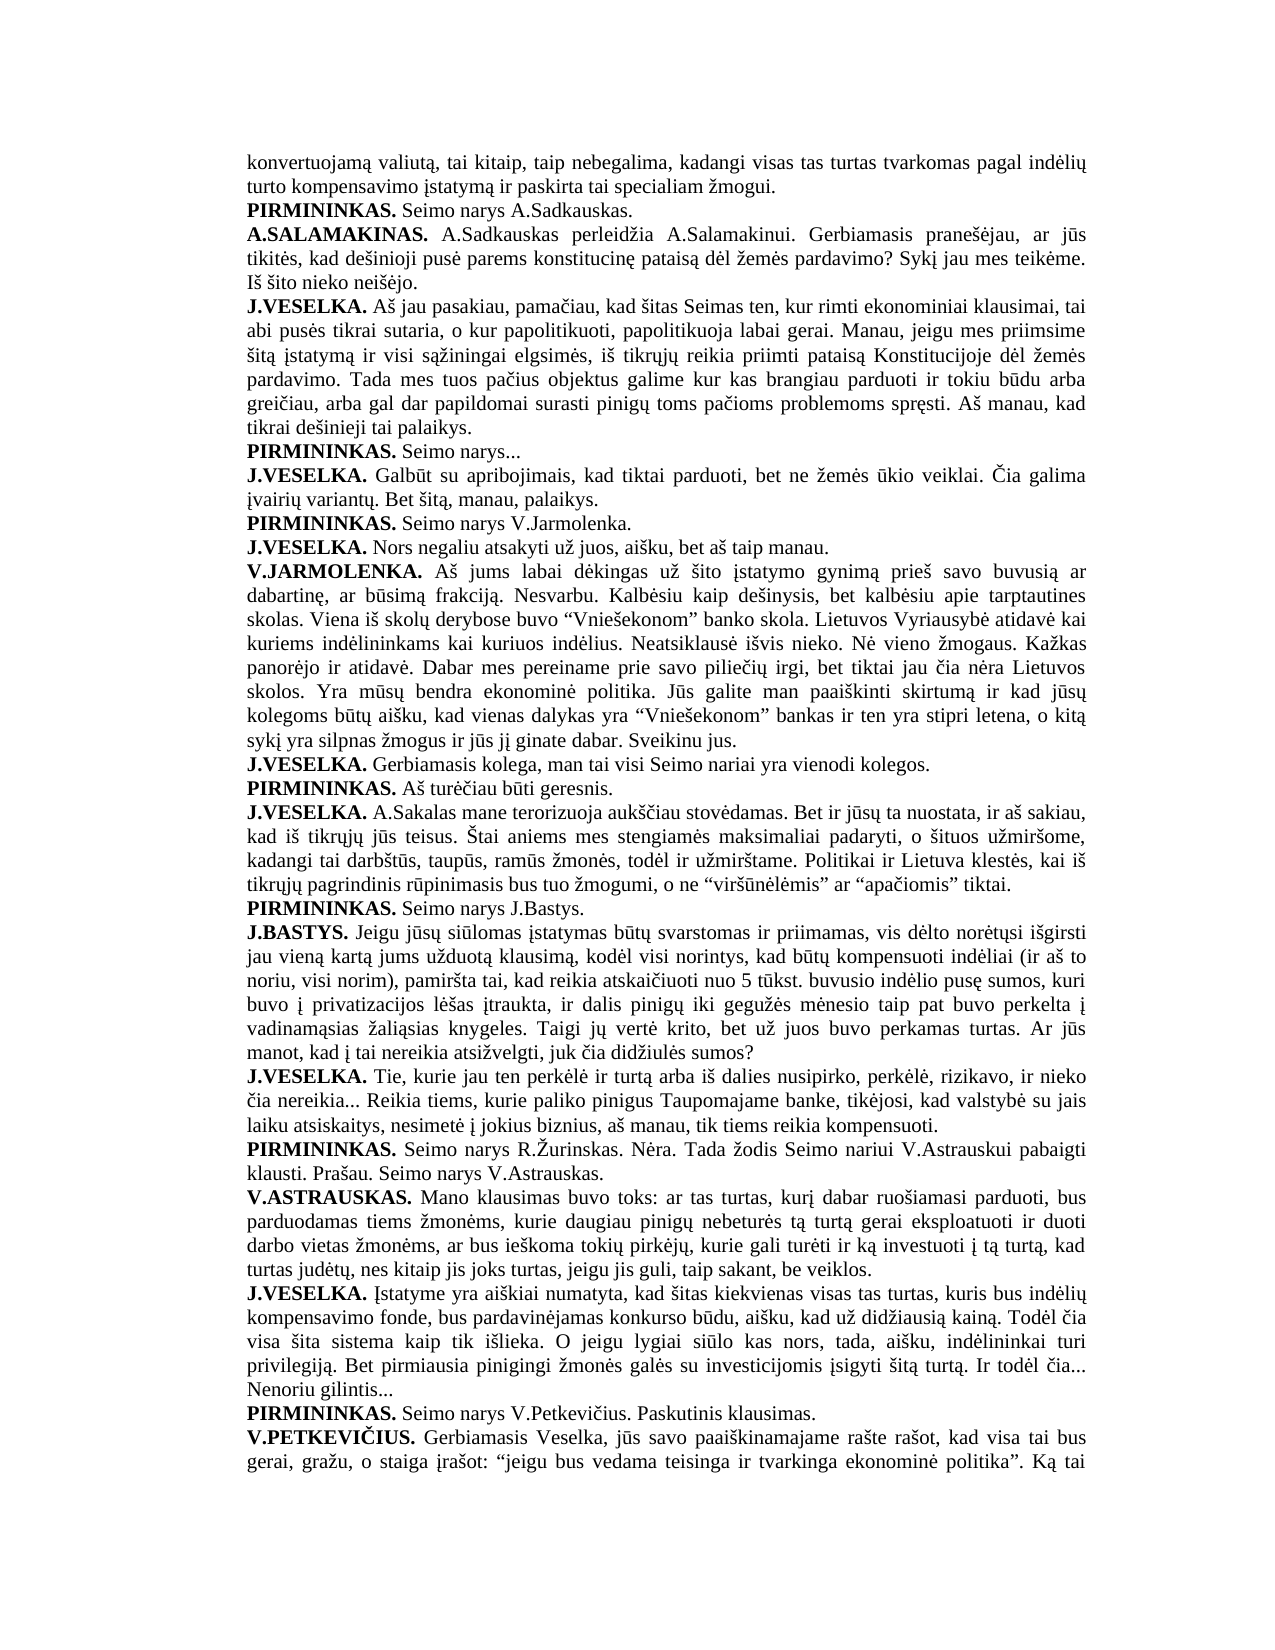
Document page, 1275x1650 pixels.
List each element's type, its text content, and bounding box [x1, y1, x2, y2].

text V.ASTRAUSKAS. Mano klausimas buvo toks: ar tas turtas, kurį dabar ruošiamasi parduoti, bus parduodamas tiems žmonėms, kurie daugiau pinigų nebeturės tą turtą gerai eksploatuoti ir duoti darbo vietas žmonėms, ar bus ieškoma tokių pirkėjų, kurie gali turėti ir ką investuoti į tą turtą, kad turtas judėtų, nes kitaip jis joks turtas, jeigu jis guli, taip sakant, be veiklos. [247, 1185, 1087, 1281]
text PIRMININKAS. Seimo narys R.Žurinskas. Nėra. Tada žodis Seimo nariui V.Astrauskui pabaigti klausti. Prašau. Seimo narys V.Astrauskas. [247, 1137, 1087, 1185]
text J.BASTYS. Jeigu jūsų siūlomas įstatymas būtų svarstomas ir priimamas, vis dėlto norėtųsi išgirsti jau vieną kartą jums užduotą klausimą, kodėl visi norintys, kad būtų kompensuoti indėliai (ir aš to noriu, visi norim), pamiršta tai, kad reikia atskaičiuoti nuo 5 tūkst. buvusio indėlio pusę sumos, kuri buvo į privatizacijos lėšas įtraukta, ir dalis pinigų iki gegužės mėnesio taip pat buvo perkelta į vadinamąsias žaliąsias knygeles. Taigi jų vertė krito, bet už juos buvo perkamas turtas. Ar jūs manot, kad į tai nereikia atsižvelgti, juk čia didžiulės sumos? [247, 920, 1087, 1064]
text PIRMININKAS. Aš turėčiau būti geresnis. [247, 776, 1087, 800]
text J.VESELKA. Aš jau pasakiau, pamačiau, kad šitas Seimas ten, kur rimti ekonominiai klausimai, tai abi pusės tikrai sutaria, o kur papolitikuoti, papolitikuoja labai gerai. Manau, jeigu mes priimsime šitą įstatymą ir visi sąžiningai elgsimės, iš tikrųjų reikia priimti pataisą Konstitucijoje dėl žemės pardavimo. Tada mes tuos pačius objektus galime kur kas brangiau parduoti ir tokiu būdu arba greičiau, arba gal dar papildomai surasti pinigų toms pačioms problemoms spręsti. Aš manau, kad tikrai dešinieji tai palaikys. [247, 294, 1087, 439]
text A.SALAMAKINAS. A.Sadkauskas perleidžia A.Salamakinui. Gerbiamasis pranešėjau, ar jūs tikitės, kad dešinioji pusė parems konstitucinę pataisą dėl žemės pardavimo? Sykį jau mes teikėme. Iš šito nieko neišėjo. [247, 222, 1087, 294]
text PIRMININKAS. Seimo narys J.Bastys. [247, 896, 1087, 920]
text V.JARMOLENKA. Aš jums labai dėkingas už šito įstatymo gynimą prieš savo buvusią ar dabartinę, ar būsimą frakciją. Nesvarbu. Kalbėsiu kaip dešinysis, bet kalbėsiu apie tarptautines skolas. Viena iš skolų derybose buvo “Vniešekonom” banko skola. Lietuvos Vyriausybė atidavė kai kuriems indėlininkams kai kuriuos indėlius. Neatsiklausė išvis nieko. Nė vieno žmogaus. Kažkas panorėjo ir atidavė. Dabar mes pereiname prie savo piliečių irgi, bet tiktai jau čia nėra Lietuvos skolos. Yra mūsų bendra ekonominė politika. Jūs galite man paaiškinti skirtumą ir kad jūsų kolegoms būtų aišku, kad vienas dalykas yra “Vniešekonom” bankas ir ten yra stipri letena, o kitą sykį yra silpnas žmogus ir jūs jį ginate dabar. Sveikinu jus. [247, 559, 1087, 752]
text J.VESELKA. Tie, kurie jau ten perkėlė ir turtą arba iš dalies nusipirko, perkėlė, rizikavo, ir nieko čia nereikia... Reikia tiems, kurie paliko pinigus Taupomajame banke, tikėjosi, kad valstybė su jais laiku atsiskaitys, nesimetė į jokius biznius, aš manau, tik tiems reikia kompensuoti. [247, 1064, 1087, 1137]
text J.VESELKA. Nors negaliu atsakyti už juos, aišku, bet aš taip manau. [247, 535, 1087, 559]
text V.PETKEVIČIUS. Gerbiamasis Veselka, jūs savo paaiškinamajame rašte rašot, kad visa tai bus gerai, gražu, o staiga įrašot: “jeigu bus vedama teisinga ir tvarkinga ekonominė politika”. Ką tai [247, 1425, 1087, 1473]
text konvertuojamą valiutą, tai kitaip, taip nebegalima, kadangi visas tas turtas tvarkomas pagal indėlių turto kompensavimo įstatymą ir paskirta tai specialiam žmogui. [247, 150, 1087, 198]
text J.VESELKA. A.Sakalas mane terorizuoja aukščiau stovėdamas. Bet ir jūsų ta nuostata, ir aš sakiau, kad iš tikrųjų jūs teisus. Štai aniems mes stengiamės maksimaliai padaryti, o šituos užmiršome, kadangi tai darbštūs, taupūs, ramūs žmonės, todėl ir užmirštame. Politikai ir Lietuva klestės, kai iš tikrųjų pagrindinis rūpinimasis bus tuo žmogumi, o ne “viršūnėlėmis” ar “apačiomis” tiktai. [247, 800, 1087, 896]
text J.VESELKA. Gerbiamasis kolega, man tai visi Seimo nariai yra vienodi kolegos. [247, 752, 1087, 776]
text PIRMININKAS. Seimo narys V.Petkevičius. Paskutinis klausimas. [247, 1401, 1087, 1425]
text J.VESELKA. Galbūt su apribojimais, kad tiktai parduoti, bet ne žemės ūkio veiklai. Čia galima įvairių variantų. Bet šitą, manau, palaikys. [247, 463, 1087, 511]
text PIRMININKAS. Seimo narys V.Jarmolenka. [247, 511, 1087, 535]
text PIRMININKAS. Seimo narys A.Sadkauskas. [247, 198, 1087, 222]
text PIRMININKAS. Seimo narys... [247, 439, 1087, 463]
text J.VESELKA. Įstatyme yra aiškiai numatyta, kad šitas kiekvienas visas tas turtas, kuris bus indėlių kompensavimo fonde, bus pardavinėjamas konkurso būdu, aišku, kad už didžiausią kainą. Todėl čia visa šita sistema kaip tik išlieka. O jeigu lygiai siūlo kas nors, tada, aišku, indėlininkai turi privilegiją. Bet pirmiausia pinigingi žmonės galės su investicijomis įsigyti šitą turtą. Ir todėl čia... Nenoriu gilintis... [247, 1281, 1087, 1401]
